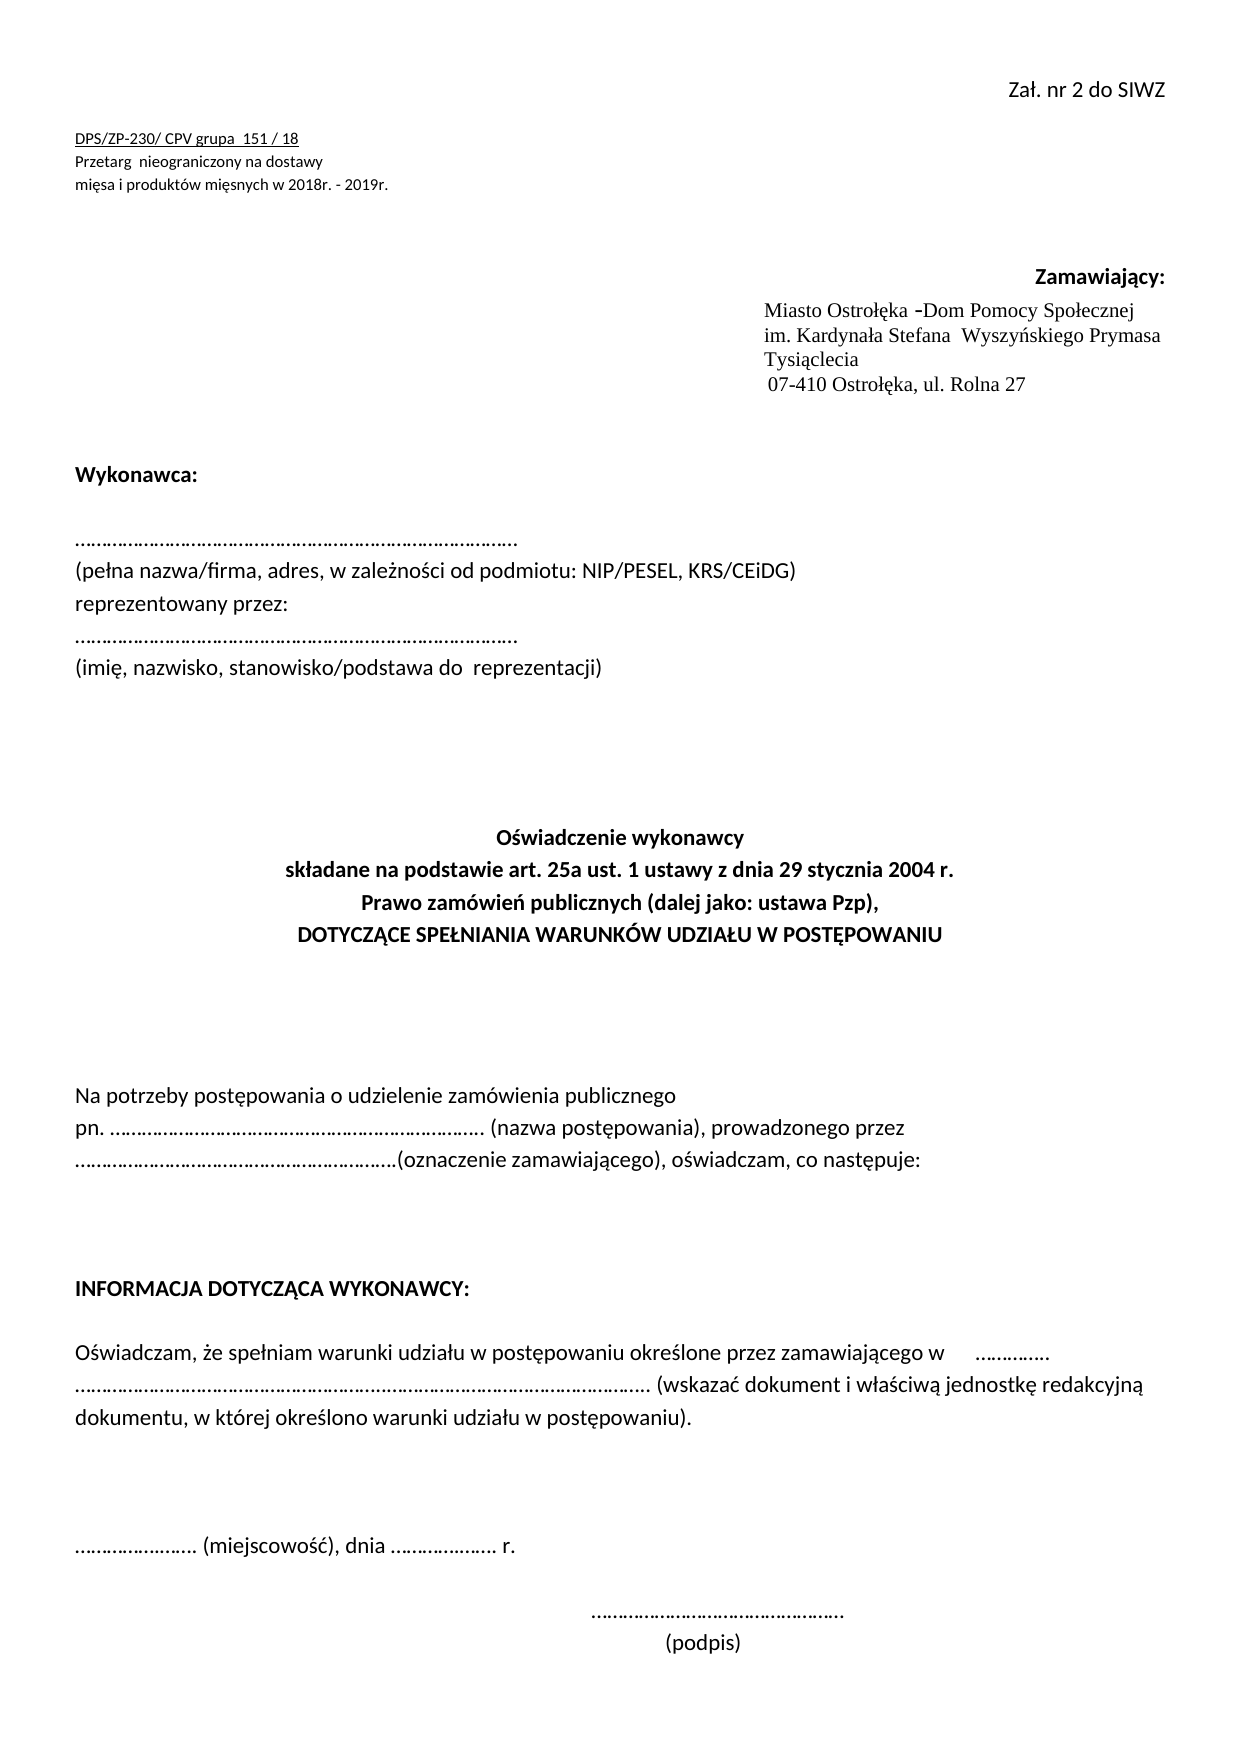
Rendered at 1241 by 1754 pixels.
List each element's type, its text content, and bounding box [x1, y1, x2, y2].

text ………………………………………………………………………… [75, 621, 1165, 649]
text DPS/ZP-230/ CPV grupa 151 / 18 [75, 128, 1165, 148]
text …………….……. (miejscowość), dnia ………….……. r. [75, 1532, 1165, 1559]
text ………………………………………………………………………… [75, 524, 1165, 552]
text (imię, nazwisko, stanowisko/podstawa do reprezentacji) [75, 653, 1165, 681]
text Oświadczam, że spełniam warunki udziału w postępowaniu określone przez zamawiającego w …………..…………………………………………………..………………………………………….. (wskazać dokument i właściwą jednostkę redakcyjną dokumentu, w której określono warunki udziału w postępowaniu). [75, 1338, 1165, 1431]
text składane na podstawie art. 25a ust. 1 ustawy z dnia 29 stycznia 2004 r. [75, 856, 1165, 884]
text pn. …………………………………………………………….. (nazwa postępowania), prowadzonego przez …………………………………………………….(oznaczenie zamawiającego), oświadczam, co następuje: [75, 1113, 1165, 1173]
text mięsa i produktów mięsnych w 2018r. - 2019r. [75, 175, 1165, 195]
text Miasto Ostrołęka -Dom Pomocy Społecznej im. Kardynała Stefana Wyszyńskiego Prymasa Tysiąclecia [665, 294, 1195, 371]
text Na potrzeby postępowania o udzielenie zamówienia publicznego [75, 1081, 1165, 1109]
text Prawo zamówień publicznych (dalej jako: ustawa Pzp), [75, 888, 1165, 916]
text 07-410 Ostrołęka, ul. Rolna 27 [75, 371, 1106, 396]
text INFORMACJA DOTYCZĄCA WYKONAWCY: [75, 1274, 1165, 1302]
text Przetarg nieograniczony na dostawy [75, 151, 1165, 172]
text Zał. nr 2 do SIWZ [75, 75, 1165, 103]
text ………………………………………… [75, 1596, 1165, 1624]
text (pełna nazwa/firma, adres, w zależności od podmiotu: NIP/PESEL, KRS/CEiDG) [75, 556, 1165, 584]
text Oświadczenie wykonawcy [75, 823, 1165, 851]
text Wykonawca: [75, 460, 1165, 520]
text DOTYCZĄCE SPEŁNIANIA WARUNKÓW UDZIAŁU W POSTĘPOWANIU [75, 920, 1165, 948]
text Zamawiający: [75, 262, 1165, 290]
text reprezentowany przez: [75, 589, 1165, 617]
text (podpis) [591, 1628, 1165, 1656]
